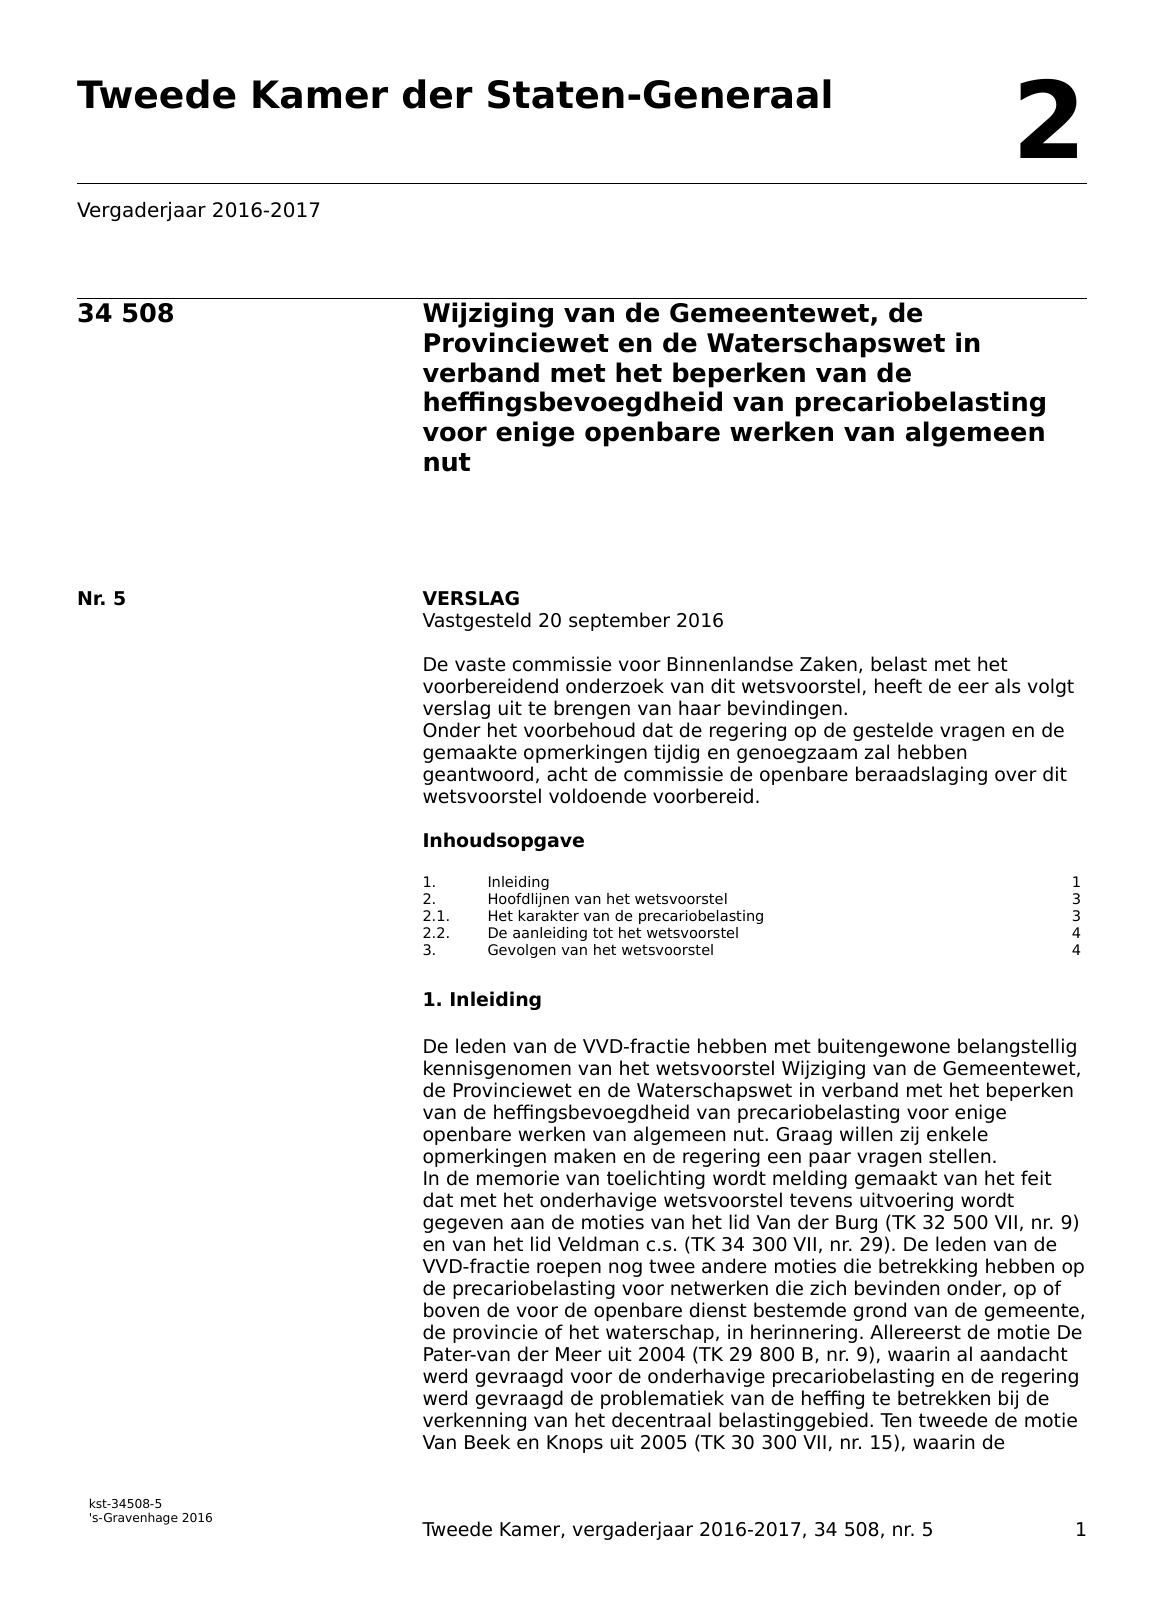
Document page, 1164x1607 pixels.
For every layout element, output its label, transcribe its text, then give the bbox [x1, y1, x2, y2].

table_header 2 [886, 59, 1087, 183]
table_cell 3. [422, 942, 481, 959]
table_cell 3 [1013, 908, 1087, 925]
subtitle 1. Inleiding [422, 989, 1087, 1011]
table_cell 2.2. [422, 925, 481, 942]
table_cell 3 [1013, 891, 1087, 908]
table_cell De aanleiding tot het wetsvoorstel [481, 925, 1013, 942]
text In de memorie van toelichting wordt melding gemaakt van het feit dat met het onderhavige wetsvoorstel tevens uitvoering wordt gegeven aan de moties van het lid Van der Burg (TK 32 500 VII, nr. 9) en van het lid Veldman c.s. (TK 34 300 VII, nr. 29). De leden van de VVD-fractie roepen nog twee andere moties die betrekking hebben op de precariobelasting voor netwerken die zich bevinden onder, op of boven de voor de openbare dienst bestemde grond van de gemeente, de provincie of het waterschap, in herinnering. Allereerst de motie De Pater-van der Meer uit 2004 (TK 29 800 B, nr. 9), waarin al aandacht werd gevraagd voor de onderhavige precariobelasting en de regering werd gevraagd de problematiek van de heffing te betrekken bij de verkenning van het decentraal belastinggebied. Ten tweede de motie Van Beek en Knops uit 2005 (TK 30 300 VII, nr. 15), waarin de [422, 1168, 1087, 1454]
table_cell Het karakter van de precariobelasting [481, 908, 1013, 925]
text Vastgesteld 20 september 2016 [422, 610, 1087, 632]
text kst-34508-5 [88, 1497, 323, 1511]
table_cell 4 [1013, 925, 1087, 942]
text De leden van de VVD-fractie hebben met buitengewone belangstellig kennisgenomen van het wetsvoorstel Wijziging van de Gemeentewet, de Provinciewet en de Waterschapswet in verband met het beperken van de heffingsbevoegdheid van precariobelasting voor enige openbare werken van algemeen nut. Graag willen zij enkele opmerkingen maken en de regering een paar vragen stellen. [422, 1036, 1087, 1168]
table_cell 4 [1013, 942, 1087, 959]
table_header Inleiding [481, 874, 1013, 891]
text 's-Gravenhage 2016 [88, 1511, 323, 1525]
subtitle Nr. 5 VERSLAG [77, 588, 1087, 610]
subtitle Inhoudsopgave [422, 830, 1087, 852]
subtitle 34 508 Wijziging van de Gemeentewet, de Provinciewet en de Waterschapswet in verband met het beperken van de heffingsbevoegdheid van precariobelasting voor enige openbare werken van algemeen nut [77, 299, 1087, 477]
text Onder het voorbehoud dat de regering op de gestelde vragen en de gemaakte opmerkingen tijdig en genoegzaam zal hebben geantwoord, acht de commissie de openbare beraadslaging over dit wetsvoorstel voldoende voorbereid. [422, 720, 1087, 808]
table_header Tweede Kamer der Staten-Generaal [77, 59, 886, 183]
table_cell 2.1. [422, 908, 481, 925]
table_cell 2. [422, 891, 481, 908]
table_header 1. [422, 874, 481, 891]
text De vaste commissie voor Binnenlandse Zaken, belast met het voorbereidend onderzoek van dit wetsvoorstel, heeft de eer als volgt verslag uit te brengen van haar bevindingen. [422, 654, 1087, 720]
table_cell Vergaderjaar 2016-2017 [77, 184, 1087, 298]
table_cell Gevolgen van het wetsvoorstel [481, 942, 1013, 959]
table_cell Hoofdlijnen van het wetsvoorstel [481, 891, 1013, 908]
table_header 1 [1013, 874, 1087, 891]
